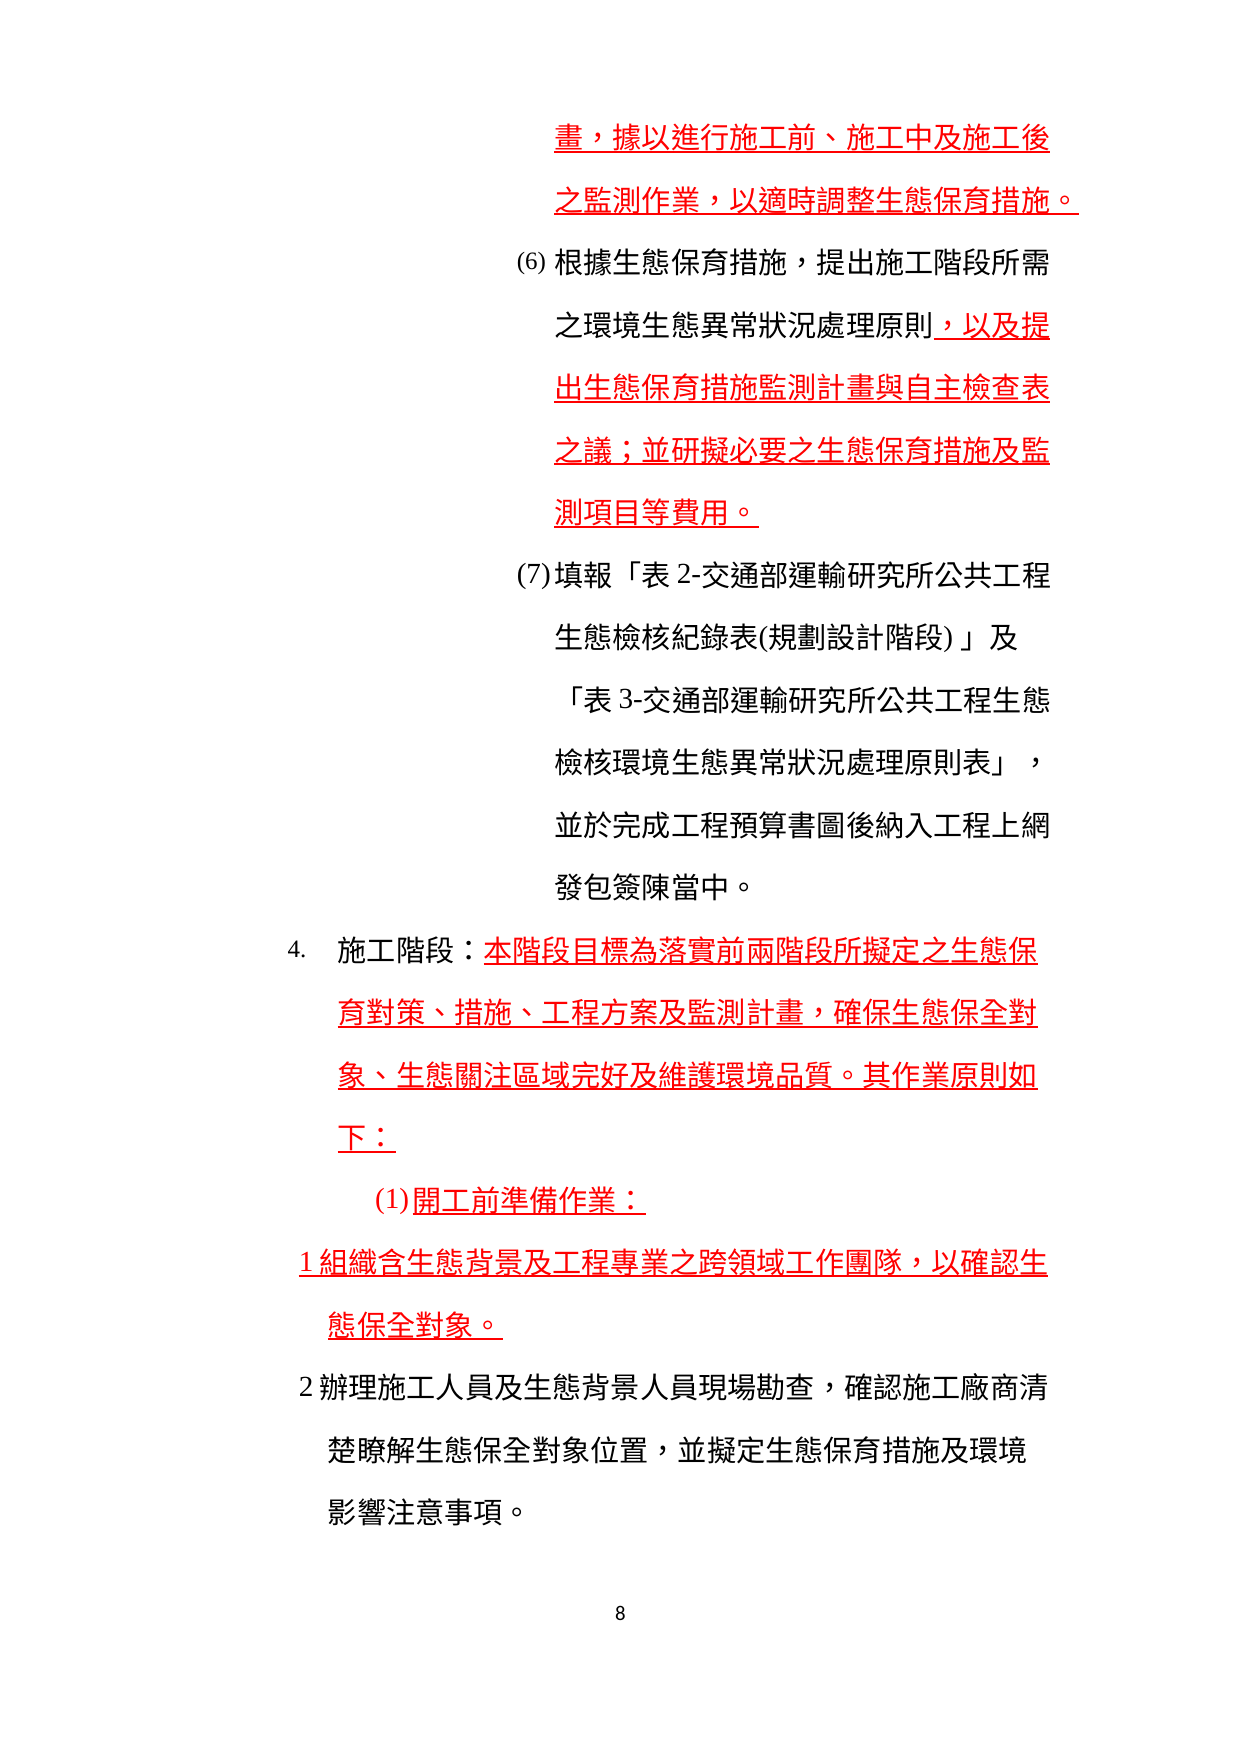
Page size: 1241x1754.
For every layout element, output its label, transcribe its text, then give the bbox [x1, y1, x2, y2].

list 根據生態保育措施，提出施工階段所需之環境生態異常狀況處理原則，以及提出生態保育措施監測計畫與自主檢查表之議；並研擬必要之生態保育措施及監測項目等費用。 [517, 219, 1053, 532]
text 1組織含生態背景及工程專業之跨領域工作團隊，以確認生態保全對象。 [298, 1219, 1053, 1344]
list 施工階段：本階段目標為落實前兩階段所擬定之生態保育對策、措施、工程方案及監測計畫，確保生態保全對象、生態關注區域完好及維護環境品質。其作業原則如下： [287, 907, 1053, 1157]
text 2辦理施工人員及生態背景人員現場勘查，確認施工廠商清楚瞭解生態保全對象位置，並擬定生態保育措施及環境影響注意事項。 [298, 1344, 1053, 1532]
list 填報「表2-交通部運輸研究所公共工程生態檢核紀錄表(規劃設計階段) 」及「表3-交通部運輸研究所公共工程生態檢核環境生態異常狀況處理原則表」，並於完成工程預算書圖後納入工程上網發包簽陳當中。 [517, 532, 1053, 907]
list 生態保育措施監測：為評估生態保育措施執行成果，確保生態保全對象得以保全，於施工前提出生態保育措施監測計畫，據以進行施工前、施工中及施工後之監測作業，以適時調整生態保育措施。 [517, 94, 1053, 219]
list 開工前準備作業： [375, 1157, 1053, 1219]
